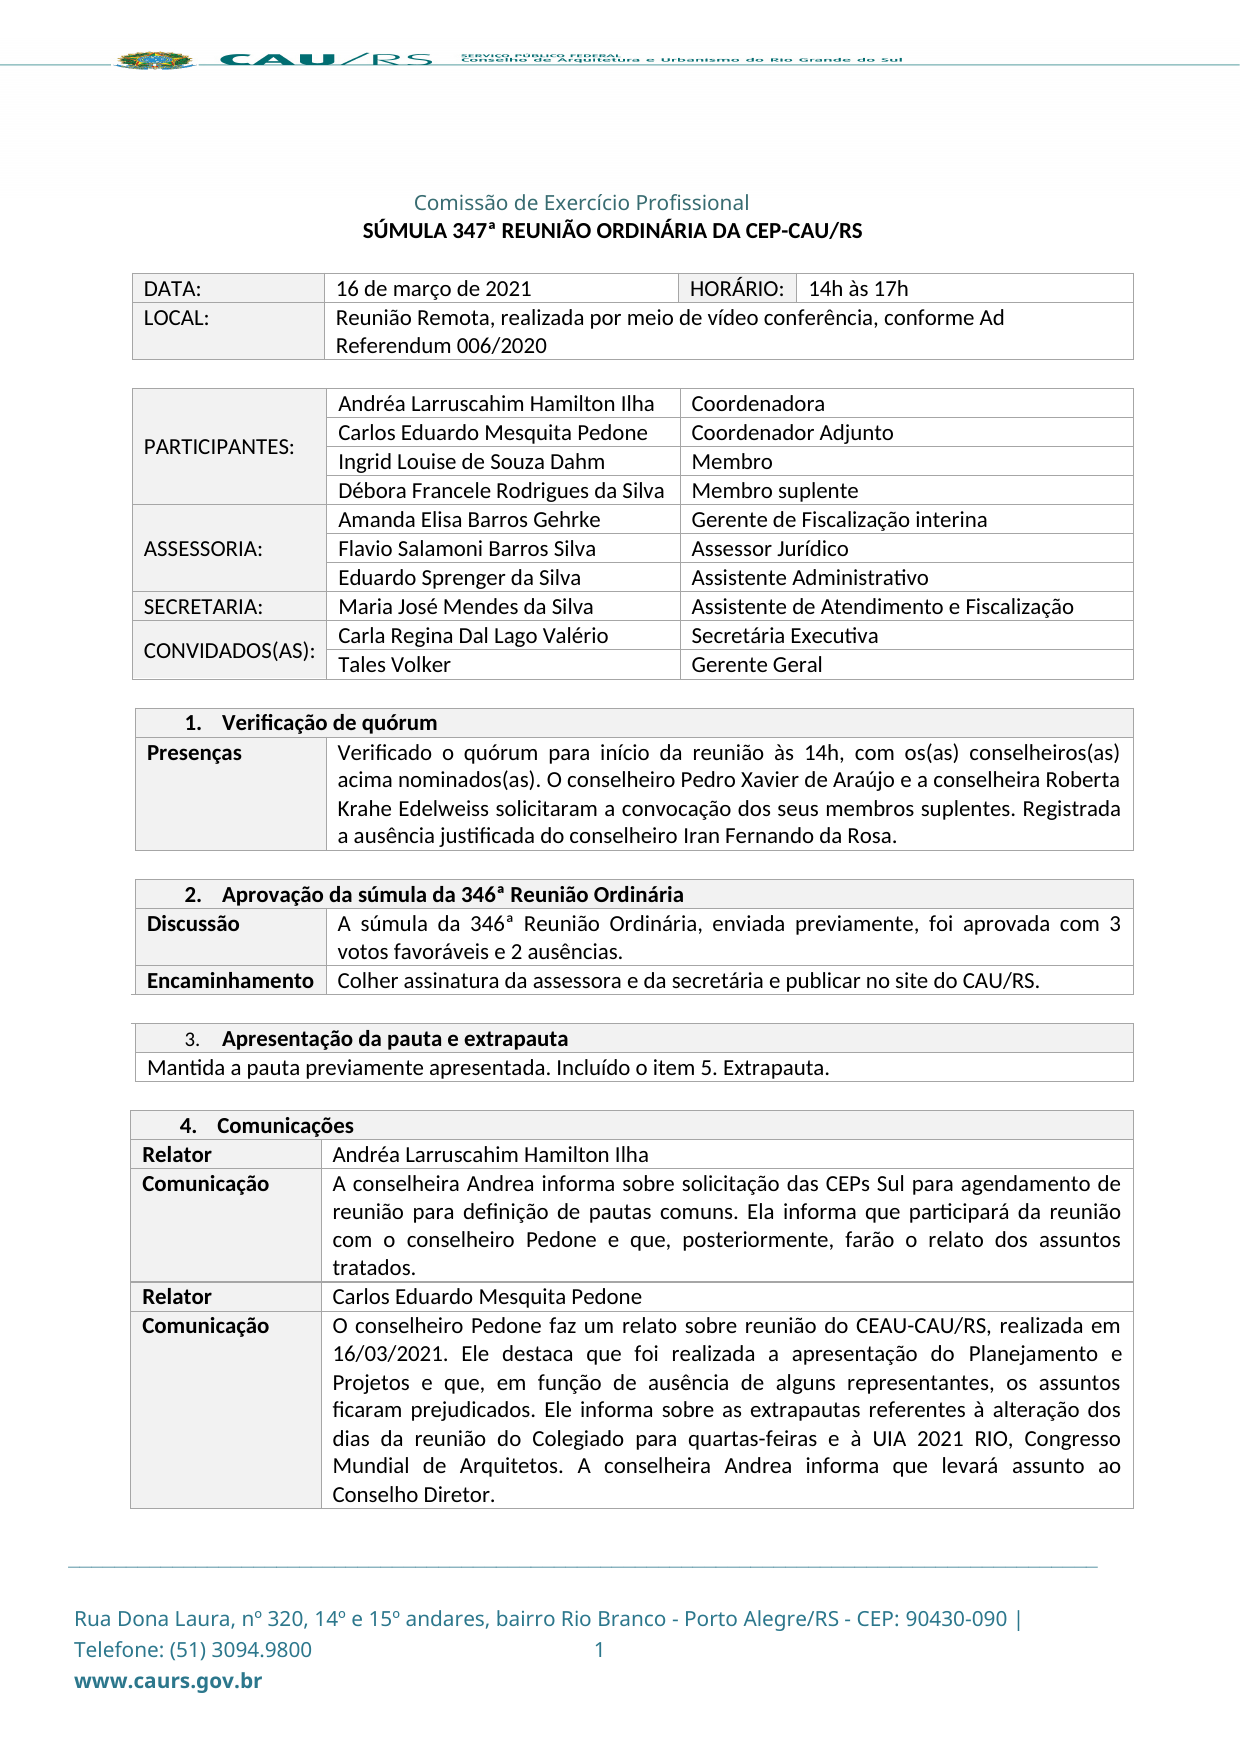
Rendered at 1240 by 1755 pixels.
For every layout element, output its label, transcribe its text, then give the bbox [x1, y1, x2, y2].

table_header [131, 708, 135, 737]
text SÚMULA 347ª REUNIÃO ORDINÁRIA DA CEP-CAU/RS [133, 217, 1093, 244]
table_cell LOCAL: [133, 303, 324, 359]
table_header DATA: [133, 274, 324, 302]
table_cell Discussão [136, 909, 326, 965]
table_header PARTICIPANTES: [133, 389, 326, 504]
table_cell Andréa Larruscahim Hamilton Ilha [322, 1140, 1133, 1168]
table_cell Comunicação [131, 1312, 321, 1508]
table_cell Aprovação da súmula da 346ª Reunião Ordinária [136, 880, 1133, 908]
table_cell Relator [131, 1283, 321, 1311]
table_header HORÁRIO: [679, 274, 796, 302]
table_cell [136, 851, 1133, 879]
table_cell Presenças [136, 738, 326, 850]
table_cell Assessor Jurídico [681, 534, 1133, 562]
table_cell Reunião Remota, realizada por meio de vídeo conferência, conforme Ad Referendum 006/2020 [325, 303, 1133, 359]
table_header Comunicações [131, 1111, 1133, 1139]
table_cell Carlos Eduardo Mesquita Pedone [322, 1283, 1133, 1311]
table_cell [131, 879, 135, 908]
table_cell A súmula da 346ª Reunião Ordinária, enviada previamente, foi aprovada com 3 votos favoráveis e 2 ausências. [327, 909, 1133, 965]
table_cell [131, 1024, 135, 1052]
table_cell Colher assinatura da assessora e da secretária e publicar no site do CAU/RS. [327, 966, 1133, 994]
table_header Andréa Larruscahim Hamilton Ilha [327, 389, 680, 417]
table_cell CONVIDADOS(AS): [133, 621, 326, 678]
table_cell Membro [681, 447, 1133, 475]
table_cell Débora Francele Rodrigues da Silva [327, 476, 680, 504]
table_cell Carla Regina Dal Lago Valério [327, 621, 680, 649]
table_cell ASSESSORIA: [133, 505, 326, 591]
table_cell A conselheira Andrea informa sobre solicitação das CEPs Sul para agendamento de reunião para definição de pautas comuns. Ela informa que participará da reunião com o conselheiro Pedone e que, posteriormente, farão o relato dos assuntos tratados. [322, 1169, 1133, 1281]
table_cell Assistente Administrativo [681, 563, 1133, 591]
table_cell [131, 908, 135, 965]
table_cell [131, 1052, 135, 1081]
table_cell Encaminhamento [136, 966, 326, 994]
table_cell Gerente Geral [681, 650, 1133, 678]
table_cell Coordenador Adjunto [681, 418, 1133, 446]
table_cell Eduardo Sprenger da Silva [327, 563, 680, 591]
table_cell Mantida a pauta previamente apresentada. Incluído o item 5. Extrapauta. [136, 1053, 1133, 1081]
table_cell Ingrid Louise de Souza Dahm [327, 447, 680, 475]
table_cell O conselheiro Pedone faz um relato sobre reunião do CEAU-CAU/RS, realizada em 16/03/2021. Ele destaca que foi realizada a apresentação do Planejamento e Projetos e que, em função de ausência de alguns representantes, os assuntos ficaram prejudicados. Ele informa sobre as extrapautas referentes à alteração dos dias da reunião do Colegiado para quartas-feiras e à UIA 2021 RIO, Congresso Mundial de Arquitetos. A conselheira Andrea informa que levará assunto ao Conselho Diretor. [322, 1312, 1133, 1508]
table_cell Gerente de Fiscalização interina [681, 505, 1133, 533]
table_header Verificação de quórum [136, 709, 1133, 737]
table_cell [131, 965, 135, 994]
table_cell Amanda Elisa Barros Gehrke [327, 505, 680, 533]
table_cell Assistente de Atendimento e Fiscalização [681, 592, 1133, 620]
table_cell Verificado o quórum para início da reunião às 14h, com os(as) conselheiros(as) acima nominados(as). O conselheiro Pedro Xavier de Araújo e a conselheira Roberta Krahe Edelweiss solicitaram a convocação dos seus membros suplentes. Registrada a ausência justificada do conselheiro Iran Fernando da Rosa. [327, 738, 1133, 850]
table_cell Comunicação [131, 1169, 321, 1281]
table_cell [131, 850, 136, 879]
table_header 14h às 17h [797, 274, 1133, 302]
table_cell SECRETARIA: [133, 592, 326, 620]
table_cell Membro suplente [681, 476, 1133, 504]
table_cell Tales Volker [327, 650, 680, 678]
table_cell Relator [131, 1140, 321, 1168]
table_header Coordenadora [681, 389, 1133, 417]
table_cell Secretária Executiva [681, 621, 1133, 649]
table_cell [131, 995, 1133, 1023]
table_cell Maria José Mendes da Silva [327, 592, 680, 620]
table_header 16 de março de 2021 [325, 274, 678, 302]
table_cell Flavio Salamoni Barros Silva [327, 534, 680, 562]
table_cell [131, 737, 135, 850]
table_cell Carlos Eduardo Mesquita Pedone [327, 418, 680, 446]
table_cell Apresentação da pauta e extrapauta [136, 1024, 1133, 1052]
